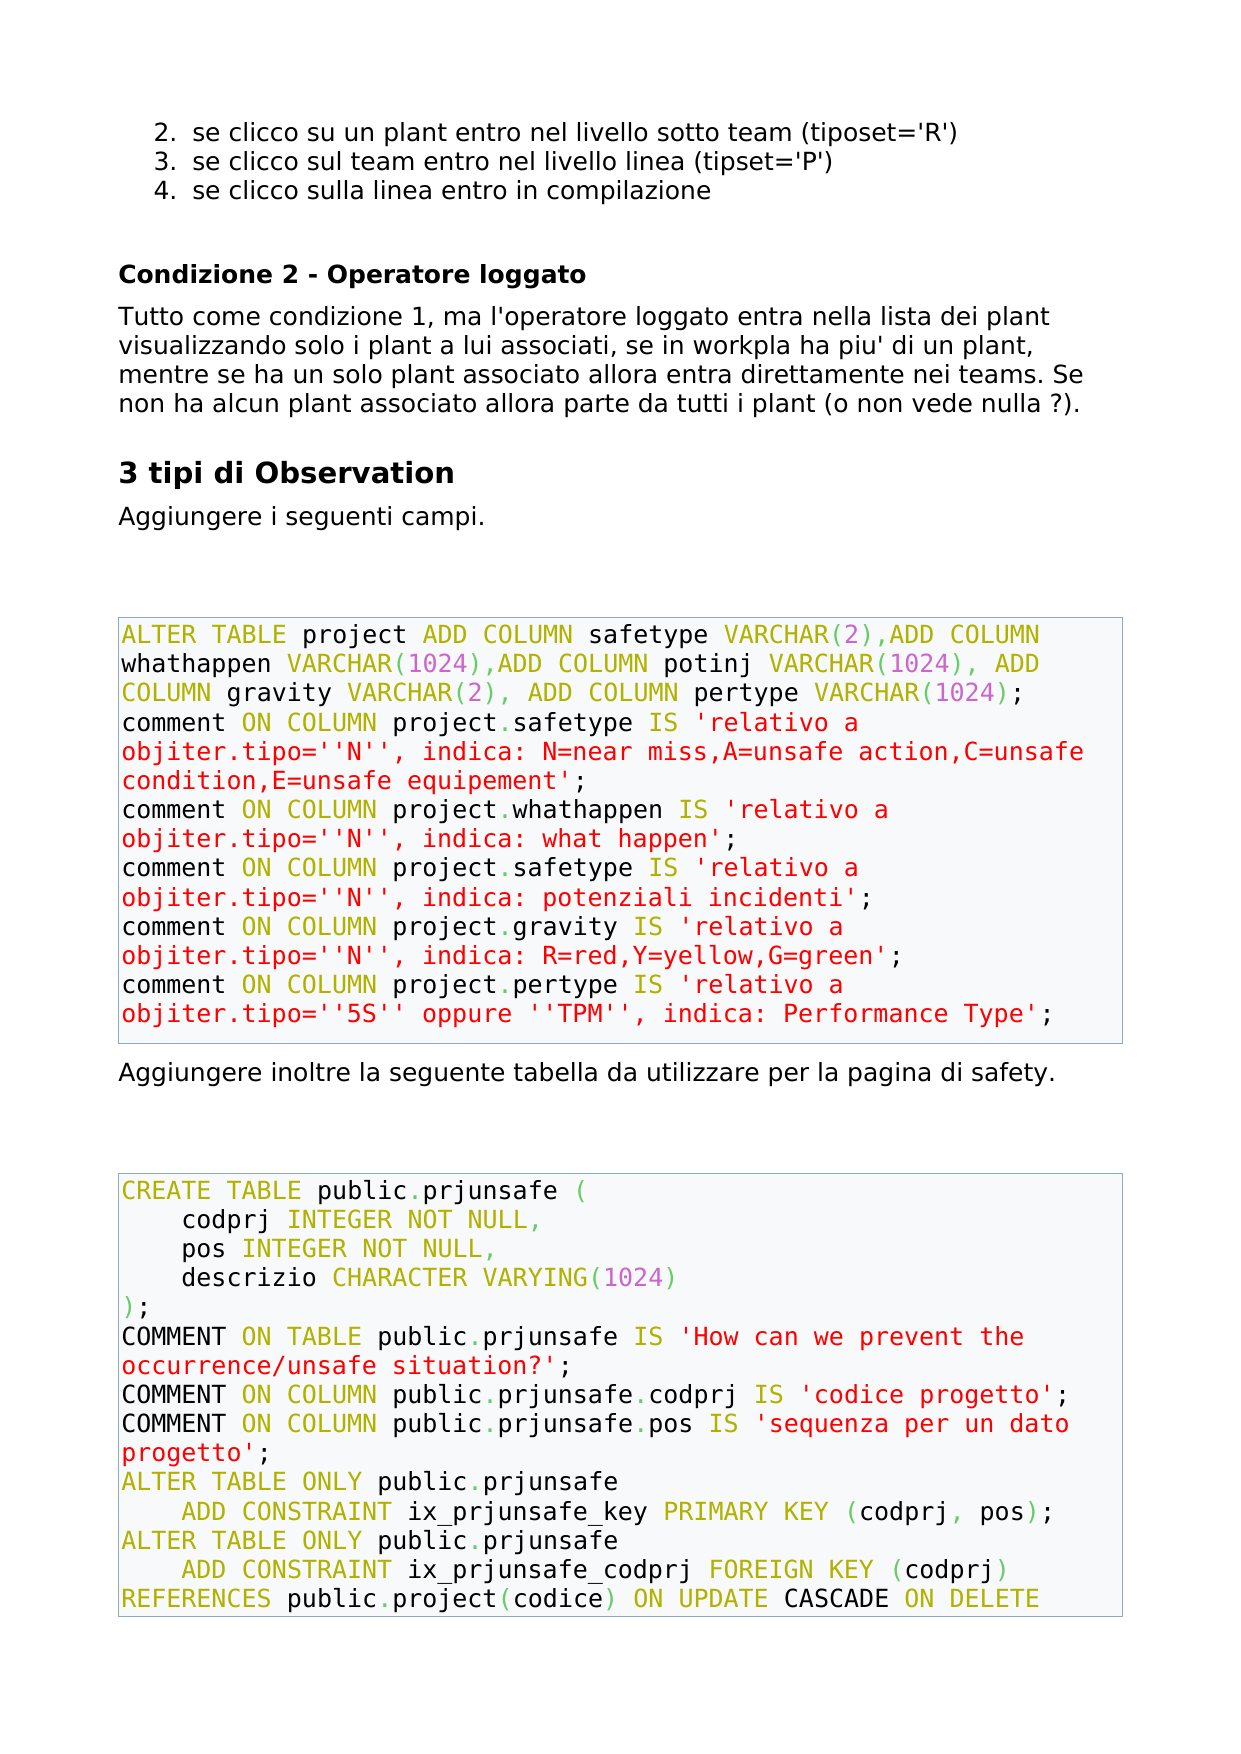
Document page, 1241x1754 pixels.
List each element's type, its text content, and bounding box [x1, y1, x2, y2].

subtitle 3 tipi di Observation [118, 456, 1122, 490]
text Aggiungere inoltre la seguente tabella da utilizzare per la pagina di safety. [118, 1058, 1122, 1146]
text Aggiungere i seguenti campi. [118, 502, 1122, 590]
subtitle Condizione 2 - Operatore loggato [118, 260, 1122, 289]
table_header CREATE TABLE public.prjunsafe ( codprj INTEGER NOT NULL, pos INTEGER NOT NULL, descrizio CHARACTER VARYING(1024) ); COMMENT ON TABLE public.prjunsafe IS 'How can we prevent the occurrence/unsafe situation?'; COMMENT ON COLUMN public.prjunsafe.codprj IS 'codice progetto'; COMMENT ON COLUMN public.prjunsafe.pos IS 'sequenza per un dato progetto'; ALTER TABLE ONLY public.prjunsafe ADD CONSTRAINT ix_prjunsafe_key PRIMARY KEY (codprj, pos); ALTER TABLE ONLY public.prjunsafe ADD CONSTRAINT ix_prjunsafe_codprj FOREIGN KEY (codprj) REFERENCES public.project(codice) ON UPDATE CASCADE ON DELETE [119, 1174, 1122, 1616]
list se clicco su un plant entro nel livello sotto team (tiposet='R') [177, 118, 1122, 147]
list se clicco sulla linea entro in compilazione [177, 176, 1122, 206]
list se clicco sul team entro nel livello linea (tipset='P') [177, 147, 1122, 176]
text Tutto come condizione 1, ma l'operatore loggato entra nella lista dei plant visualizzando solo i plant a lui associati, se in workpla ha piu' di un plant, mentre se ha un solo plant associato allora entra direttamente nei teams. Se non ha alcun plant associato allora parte da tutti i plant (o non vede nulla ?). [118, 302, 1122, 418]
table_header ALTER TABLE project ADD COLUMN safetype VARCHAR(2),ADD COLUMN whathappen VARCHAR(1024),ADD COLUMN potinj VARCHAR(1024), ADD COLUMN gravity VARCHAR(2), ADD COLUMN pertype VARCHAR(1024); comment ON COLUMN project.safetype IS 'relativo a objiter.tipo=''N'', indica: N=near miss,A=unsafe action,C=unsafe condition,E=unsafe equipement'; comment ON COLUMN project.whathappen IS 'relativo a objiter.tipo=''N'', indica: what happen'; comment ON COLUMN project.safetype IS 'relativo a objiter.tipo=''N'', indica: potenziali incidenti'; comment ON COLUMN project.gravity IS 'relativo a objiter.tipo=''N'', indica: R=red,Y=yellow,G=green'; comment ON COLUMN project.pertype IS 'relativo a objiter.tipo=''5S'' oppure ''TPM'', indica: Performance Type'; [119, 618, 1122, 1043]
